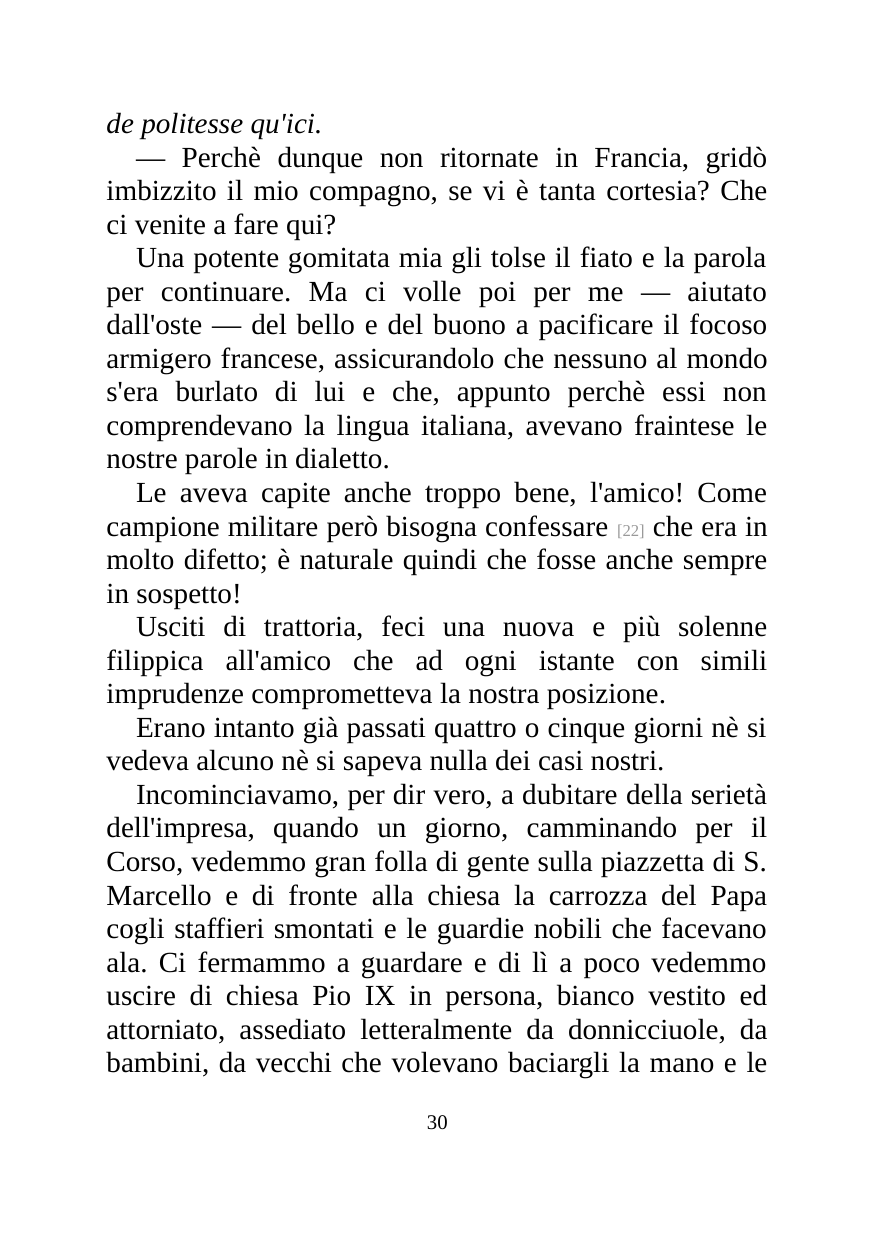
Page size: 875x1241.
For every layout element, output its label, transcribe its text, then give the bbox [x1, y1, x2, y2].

text Erano intanto già passati quattro o cinque giorni nè si vedeva alcuno nè si sapeva nulla dei casi nostri. [106, 710, 768, 777]
text Usciti di trattoria, feci una nuova e più solenne filippica all'amico che ad ogni istante con simili imprudenze comprometteva la nostra posizione. [106, 609, 768, 710]
text Incominciavamo, per dir vero, a dubitare della serietà dell'impresa, quando un giorno, camminando per il Corso, vedemmo gran folla di gente sulla piazzetta di S. Marcello e di fronte alla chiesa la carrozza del Papa cogli staffieri smontati e le guardie nobili che facevano ala. Ci fermammo a guardare e di lì a poco vedemmo uscire di chiesa Pio IX in persona, bianco vestito ed attorniato, assediato letteralmente da donnicciuole, da bambini, da vecchi che volevano baciargli la mano e le [106, 777, 768, 1079]
text — Perchè dunque non ritornate in Francia, gridò imbizzito il mio compagno, se vi è tanta cortesia? Che ci venite a fare qui? [106, 140, 768, 240]
text Le aveva capite anche troppo bene, l'amico! Come campione militare però bisogna confessare [22] che era in molto difetto; è naturale quindi che fosse anche sempre in sospetto! [106, 475, 768, 609]
text de politesse qu'ici. [106, 106, 768, 140]
text Una potente gomitata mia gli tolse il fiato e la parola per continuare. Ma ci volle poi per me — aiutato dall'oste — del bello e del buono a pacificare il focoso armigero francese, assicurandolo che nessuno al mondo s'era burlato di lui e che, appunto perchè essi non comprendevano la lingua italiana, avevano fraintese le nostre parole in dialetto. [106, 240, 768, 475]
